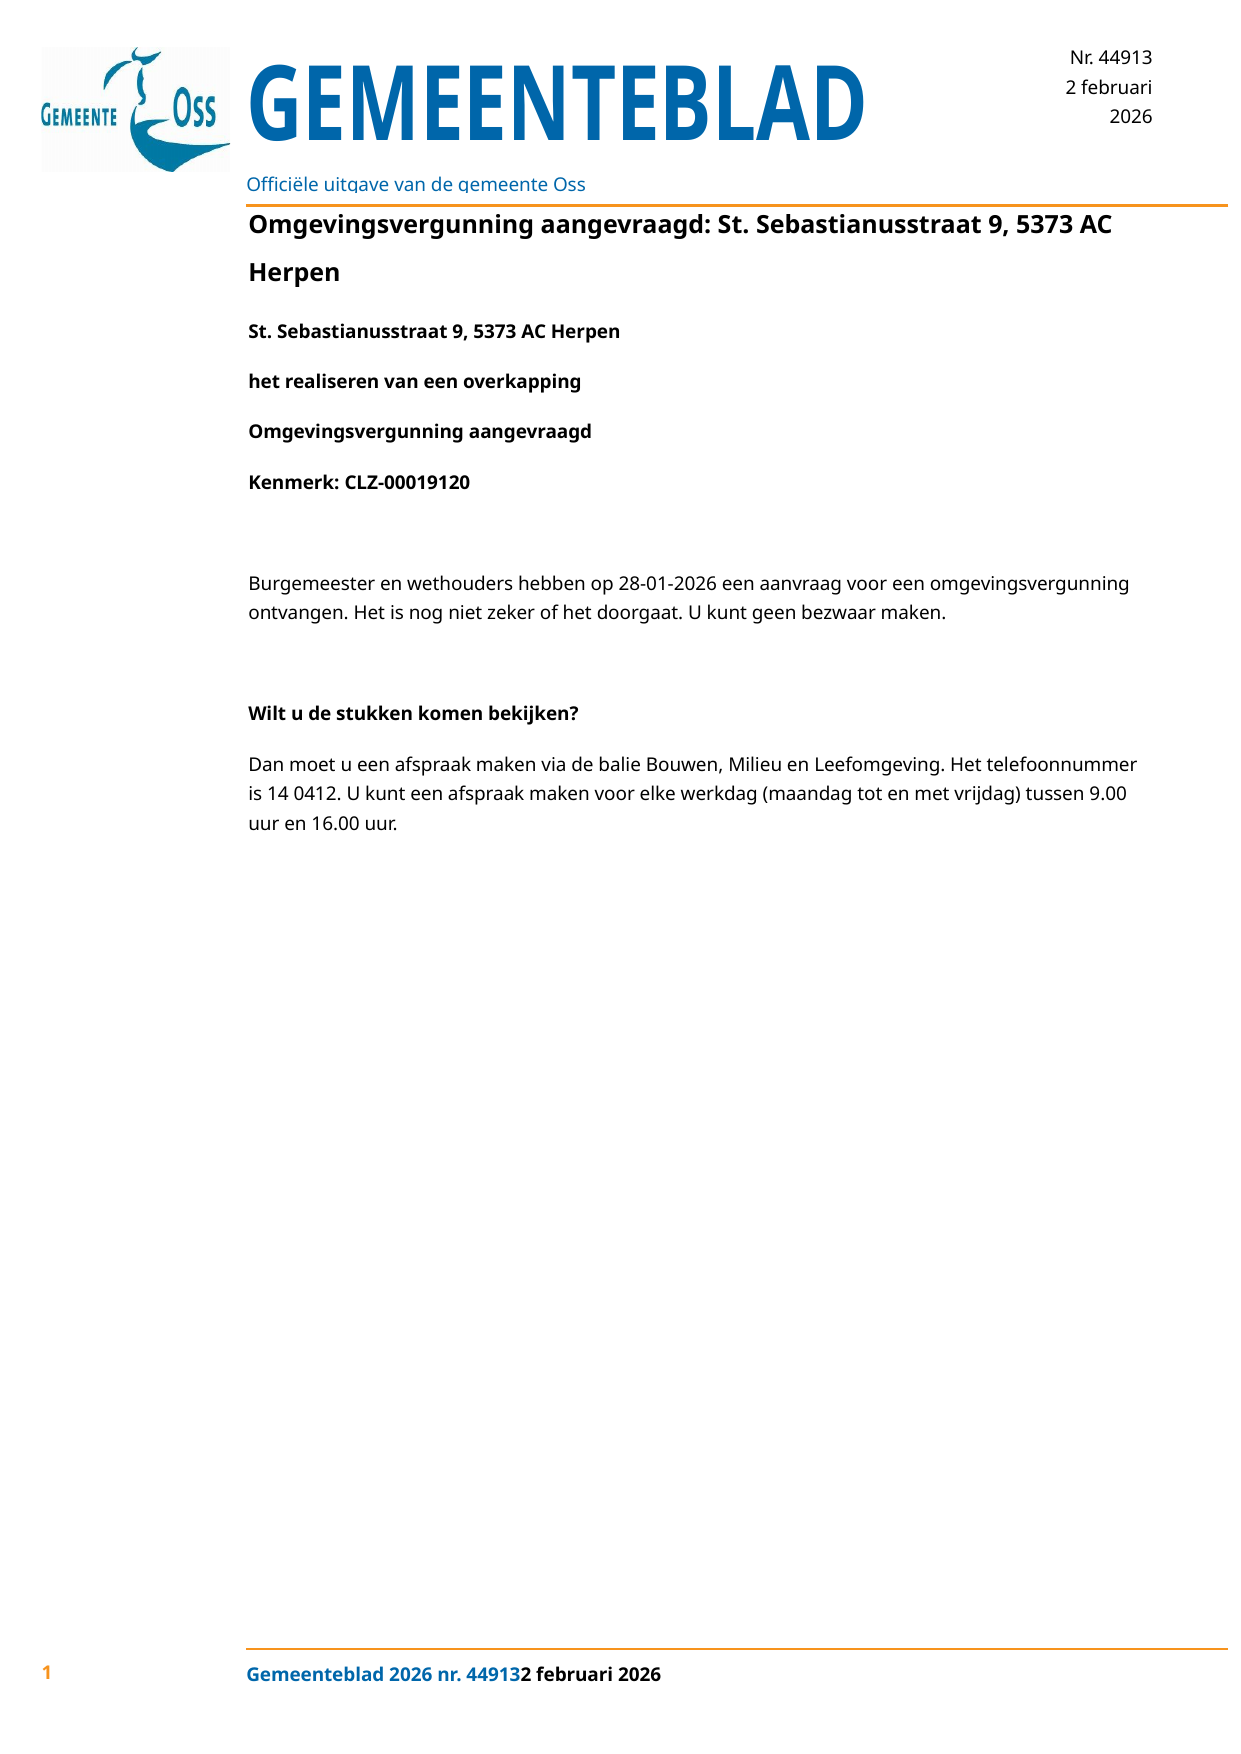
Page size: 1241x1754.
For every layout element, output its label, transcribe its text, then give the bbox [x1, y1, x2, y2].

text Dan moet u een afspraak maken via de balie Bouwen, Milieu en Leefomgeving. Het telefoonnummer is 14 0412. U kunt een afspraak maken voor elke werkdag (maandag tot en met vrijdag) tussen 9.00 uur en 16.00 uur. [248, 751, 1152, 836]
text Kenmerk: CLZ-00019120 [248, 469, 1152, 495]
text Burgemeester en wethouders hebben op 28-01-2026 een aanvraag voor een omgevingsvergunning ontvangen. Het is nog niet zeker of het doorgaat. U kunt geen bezwaar maken. [248, 570, 1152, 625]
text Omgevingsvergunning aangevraagd [248, 419, 1152, 444]
text het realiseren van een overkapping [248, 368, 1152, 394]
text Omgevingsvergunning aangevraagd: St. Sebastianusstraat 9, 5373 AC Herpen [248, 207, 1152, 288]
text St. Sebastianusstraat 9, 5373 AC Herpen [248, 318, 1152, 344]
picture [41, 47, 231, 172]
text Wilt u de stukken komen bekijken? [248, 700, 1152, 726]
